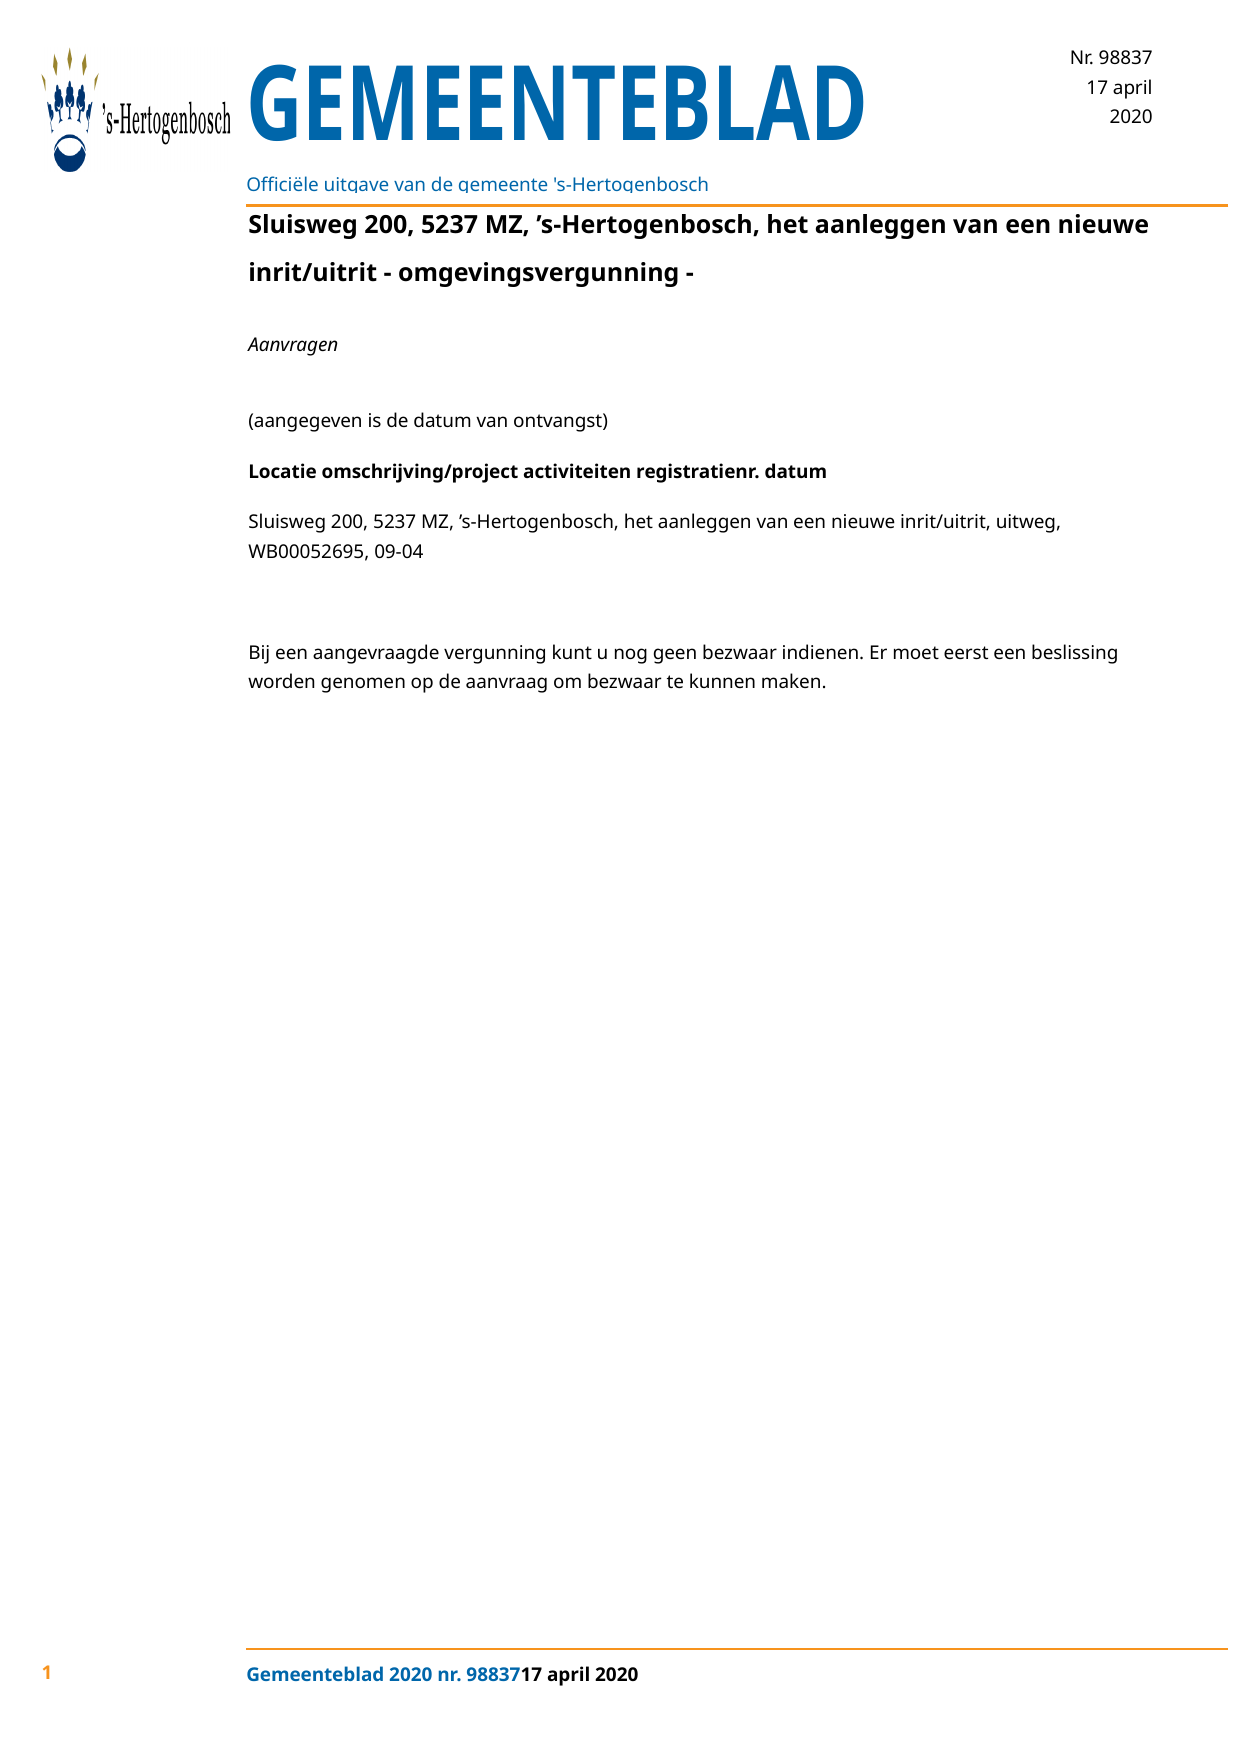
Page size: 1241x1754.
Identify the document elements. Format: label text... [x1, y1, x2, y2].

text Sluisweg 200, 5237 MZ, ’s-Hertogenbosch, het aanleggen van een nieuwe inrit/uitrit, uitweg, WB00052695, 09-04 [248, 508, 1152, 564]
picture [41, 47, 231, 172]
text Bij een aangevraagde vergunning kunt u nog geen bezwaar indienen. Er moet eerst een beslissing worden genomen op de aanvraag om bezwaar te kunnen maken. [248, 639, 1152, 694]
text (aangegeven is de datum van ontvangst) [248, 408, 1152, 433]
text Sluisweg 200, 5237 MZ, ’s-Hertogenbosch, het aanleggen van een nieuwe inrit/uitrit - omgevingsvergunning - [248, 207, 1152, 288]
text Locatie omschrijving/project activiteiten registratienr. datum [248, 458, 1152, 484]
text Aanvragen [248, 331, 1152, 357]
